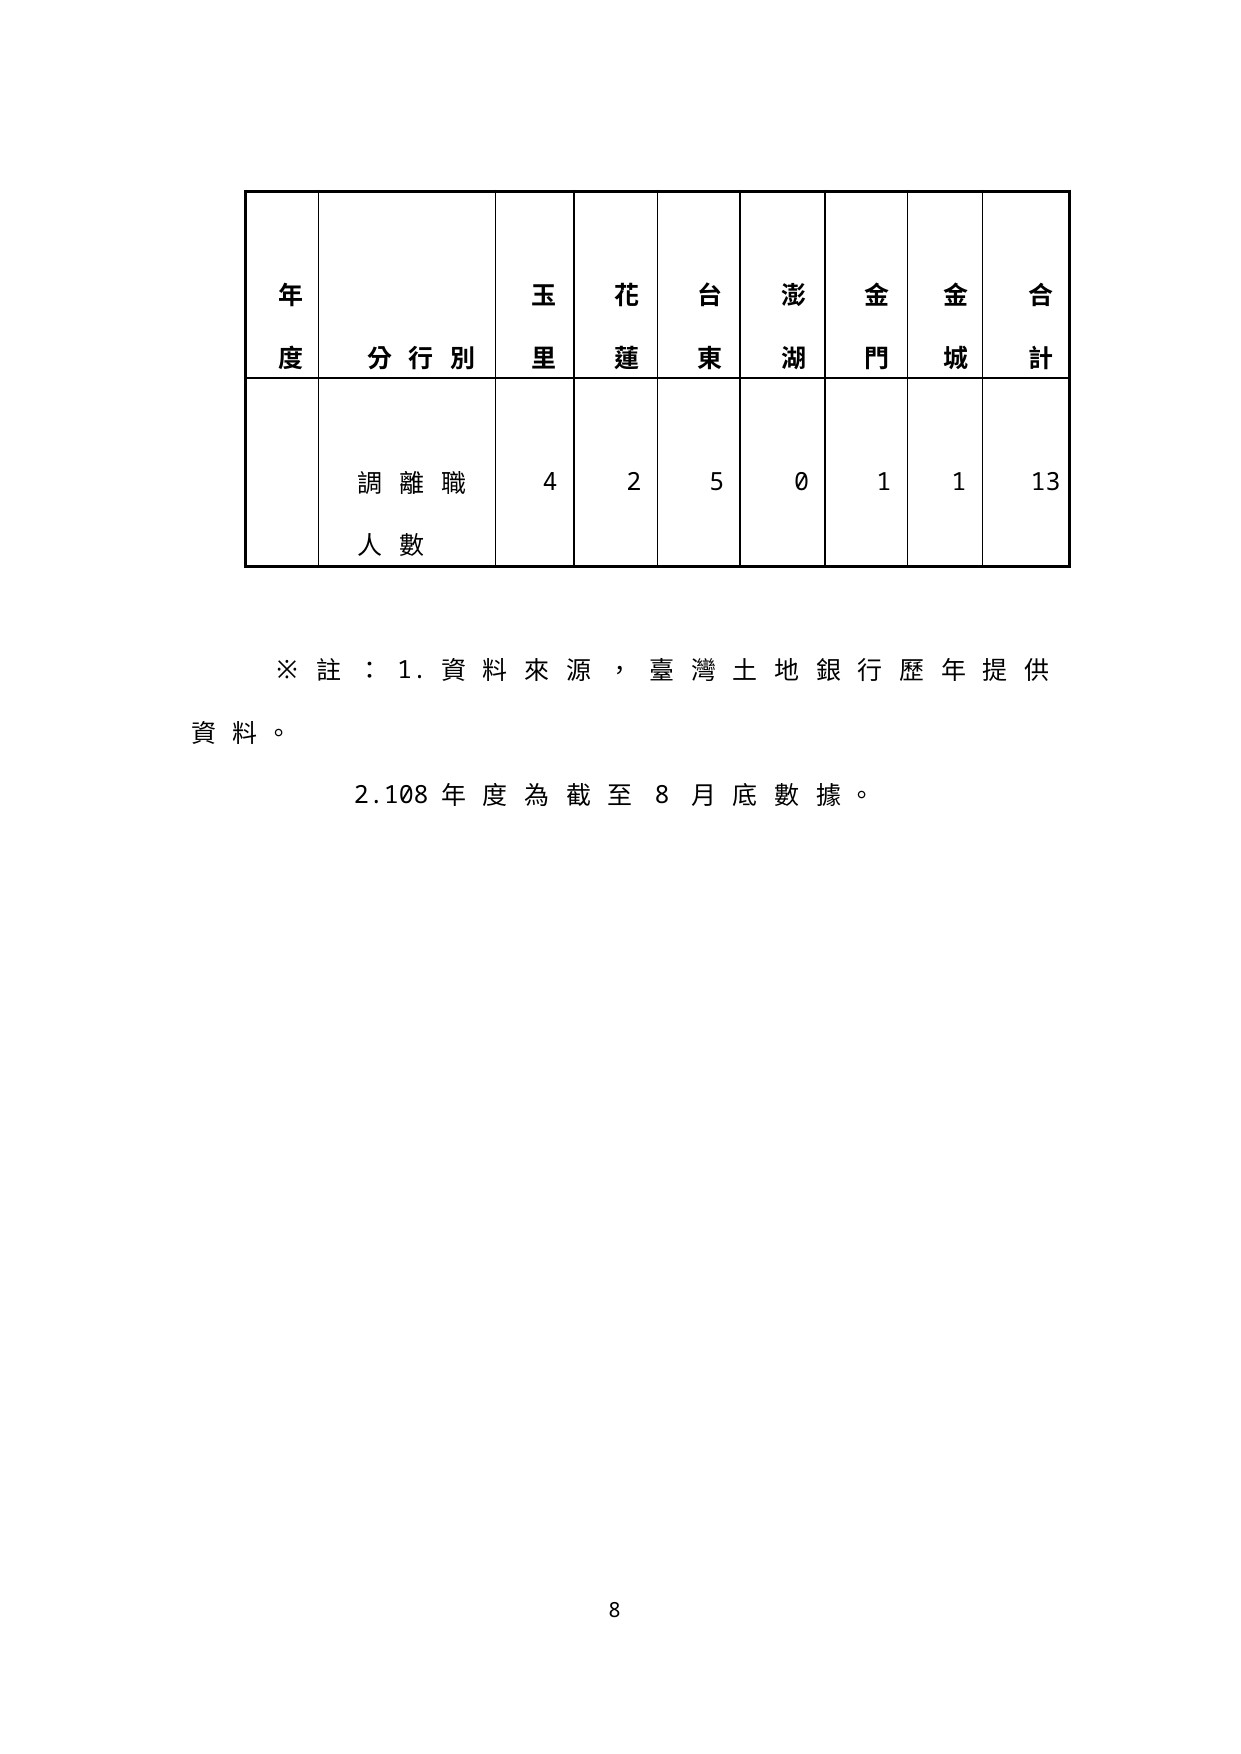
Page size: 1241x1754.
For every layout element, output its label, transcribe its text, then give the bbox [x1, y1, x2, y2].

table_cell 2 [575, 379, 657, 564]
table_cell 5 [658, 379, 739, 564]
table_cell 1 [908, 379, 982, 564]
table_header 分行別 [319, 193, 495, 377]
text 2.108年度為截至8月底數據。 [183, 752, 1058, 814]
table_cell 13 [983, 379, 1068, 564]
table_header 年度 [247, 193, 318, 377]
table_header 合計 [983, 193, 1068, 377]
table_cell [247, 379, 318, 564]
table_header 澎湖 [741, 193, 824, 377]
text ※註：1.資料來源，臺灣土地銀行歷年提供資料。 [183, 627, 1058, 752]
table_cell 調離職人數 [319, 379, 495, 564]
table_header 花蓮 [575, 193, 657, 377]
table_cell 4 [496, 379, 573, 564]
table_header 玉里 [496, 193, 573, 377]
table_header 台東 [658, 193, 739, 377]
table_header 金門 [826, 193, 907, 377]
table_cell 1 [826, 379, 907, 564]
table_header 金城 [908, 193, 982, 377]
table_cell 0 [741, 379, 824, 564]
